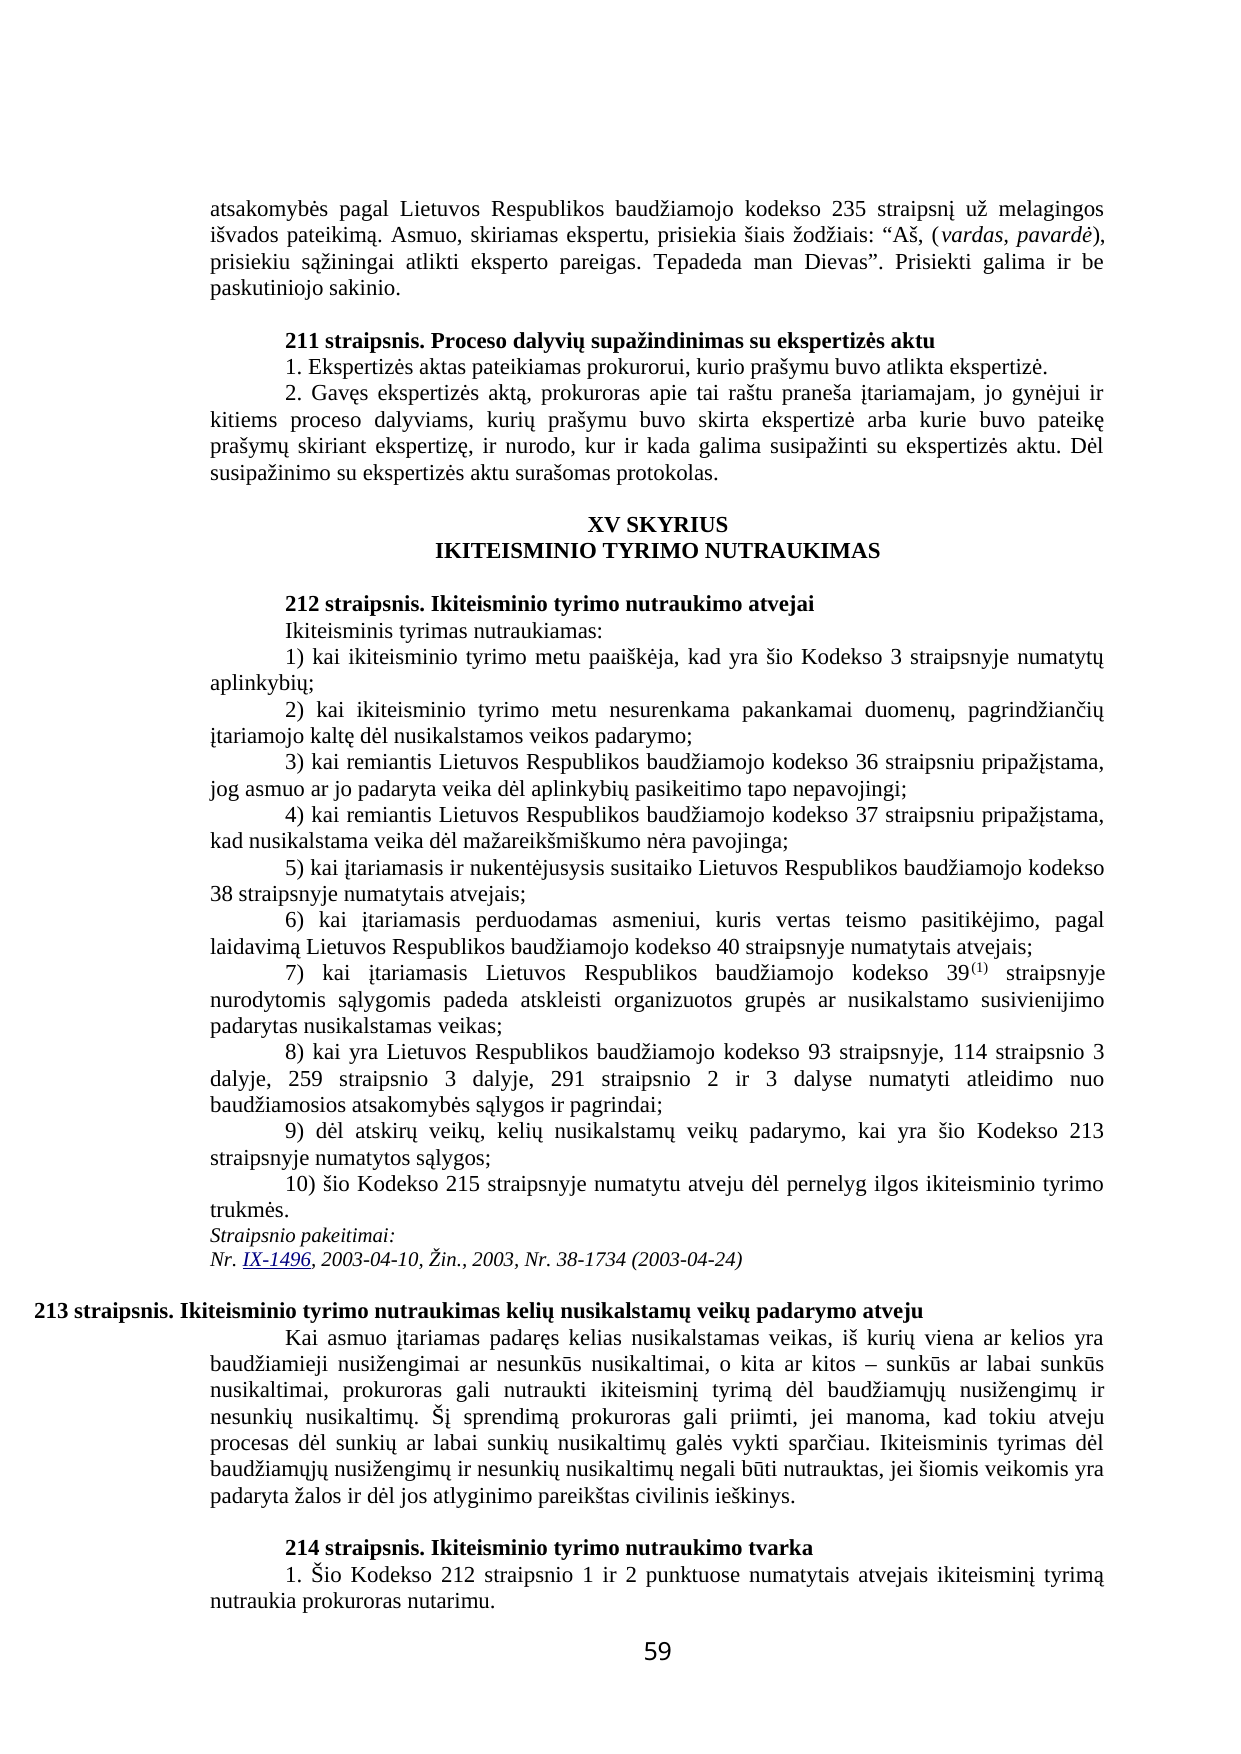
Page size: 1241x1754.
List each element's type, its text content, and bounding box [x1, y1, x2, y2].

text atsakomybės pagal Lietuvos Respublikos baudžiamojo kodekso 235 straipsnį už melagingos išvados pateikimą. Asmuo, skiriamas ekspertu, prisiekia šiais žodžiais: “Aš, (vardas, pavardė), prisiekiu sąžiningai atlikti eksperto pareigas. Tepadeda man Dievas”. Prisiekti galima ir be paskutiniojo sakinio. [210, 195, 1106, 300]
text 2. Gavęs ekspertizės aktą, prokuroras apie tai raštu praneša įtariamajam, jo gynėjui ir kitiems proceso dalyviams, kurių prašymu buvo skirta ekspertizė arba kurie buvo pateikę prašymų skiriant ekspertizę, ir nurodo, kur ir kada galima susipažinti su ekspertizės aktu. Dėl susipažinimo su ekspertizės aktu surašomas protokolas. [210, 379, 1106, 485]
text 1. Ekspertizės aktas pateikiamas prokurorui, kurio prašymu buvo atlikta ekspertizė. [210, 353, 1106, 379]
subtitle XV skyrius [210, 511, 1106, 538]
text 211 straipsnis. Proceso dalyvių supažindinimas su ekspertizės aktu [210, 327, 1106, 353]
text 4) kai remiantis Lietuvos Respublikos baudžiamojo kodekso 37 straipsniu pripažįstama, kad nusikalstama veika dėl mažareikšmiškumo nėra pavojinga; [210, 801, 1106, 854]
text 6) kai įtariamasis perduodamas asmeniui, kuris vertas teismo pasitikėjimo, pagal laidavimą Lietuvos Respublikos baudžiamojo kodekso 40 straipsnyje numatytais atvejais; [210, 907, 1106, 959]
text Ikiteisminis tyrimas nutraukiamas: [210, 617, 1106, 643]
text 8) kai yra Lietuvos Respublikos baudžiamojo kodekso 93 straipsnyje, 114 straipsnio 3 dalyje, 259 straipsnio 3 dalyje, 291 straipsnio 2 ir 3 dalyse numatyti atleidimo nuo baudžiamosios atsakomybės sąlygos ir pagrindai; [210, 1038, 1106, 1117]
text Nr. IX-1496, 2003-04-10, Žin., 2003, Nr. 38-1734 (2003-04-24) [210, 1247, 1106, 1271]
text 10) šio Kodekso 215 straipsnyje numatytu atveju dėl pernelyg ilgos ikiteisminio tyrimo trukmės. [210, 1170, 1106, 1223]
text 3) kai remiantis Lietuvos Respublikos baudžiamojo kodekso 36 straipsniu pripažįstama, jog asmuo ar jo padaryta veika dėl aplinkybių pasikeitimo tapo nepavojingi; [210, 748, 1106, 801]
text 213 straipsnis. Ikiteisminio tyrimo nutraukimas kelių nusikalstamų veikų padarymo atveju [34, 1297, 1106, 1324]
text Kai asmuo įtariamas padaręs kelias nusikalstamas veikas, iš kurių viena ar kelios yra baudžiamieji nusižengimai ar nesunkūs nusikaltimai, o kita ar kitos – sunkūs ar labai sunkūs nusikaltimai, prokuroras gali nutraukti ikiteisminį tyrimą dėl baudžiamųjų nusižengimų ir nesunkių nusikaltimų. Šį sprendimą prokuroras gali priimti, jei manoma, kad tokiu atveju procesas dėl sunkių ar labai sunkių nusikaltimų galės vykti sparčiau. Ikiteisminis tyrimas dėl baudžiamųjų nusižengimų ir nesunkių nusikaltimų negali būti nutrauktas, jei šiomis veikomis yra padaryta žalos ir dėl jos atlyginimo pareikštas civilinis ieškinys. [210, 1324, 1106, 1508]
text 2) kai ikiteisminio tyrimo metu nesurenkama pakankamai duomenų, pagrindžiančių įtariamojo kaltę dėl nusikalstamos veikos padarymo; [210, 696, 1106, 748]
text 5) kai įtariamasis ir nukentėjusysis susitaiko Lietuvos Respublikos baudžiamojo kodekso 38 straipsnyje numatytais atvejais; [210, 854, 1106, 907]
text 1) kai ikiteisminio tyrimo metu paaiškėja, kad yra šio Kodekso 3 straipsnyje numatytų aplinkybių; [210, 643, 1106, 696]
text 9) dėl atskirų veikų, kelių nusikalstamų veikų padarymo, kai yra šio Kodekso 213 straipsnyje numatytos sąlygos; [210, 1117, 1106, 1170]
text Ikiteisminio tyrimo nutraukimas [210, 538, 1106, 564]
text Straipsnio pakeitimai: [210, 1223, 1106, 1247]
text 212 straipsnis. Ikiteisminio tyrimo nutraukimo atvejai [210, 590, 1106, 617]
text 1. Šio Kodekso 212 straipsnio 1 ir 2 punktuose numatytais atvejais ikiteisminį tyrimą nutraukia prokuroras nutarimu. [210, 1561, 1106, 1613]
text 7) kai įtariamasis Lietuvos Respublikos baudžiamojo kodekso 39(1) straipsnyje nurodytomis sąlygomis padeda atskleisti organizuotos grupės ar nusikalstamo susivienijimo padarytas nusikalstamas veikas; [210, 959, 1106, 1038]
text 214 straipsnis. Ikiteisminio tyrimo nutraukimo tvarka [210, 1534, 1106, 1561]
